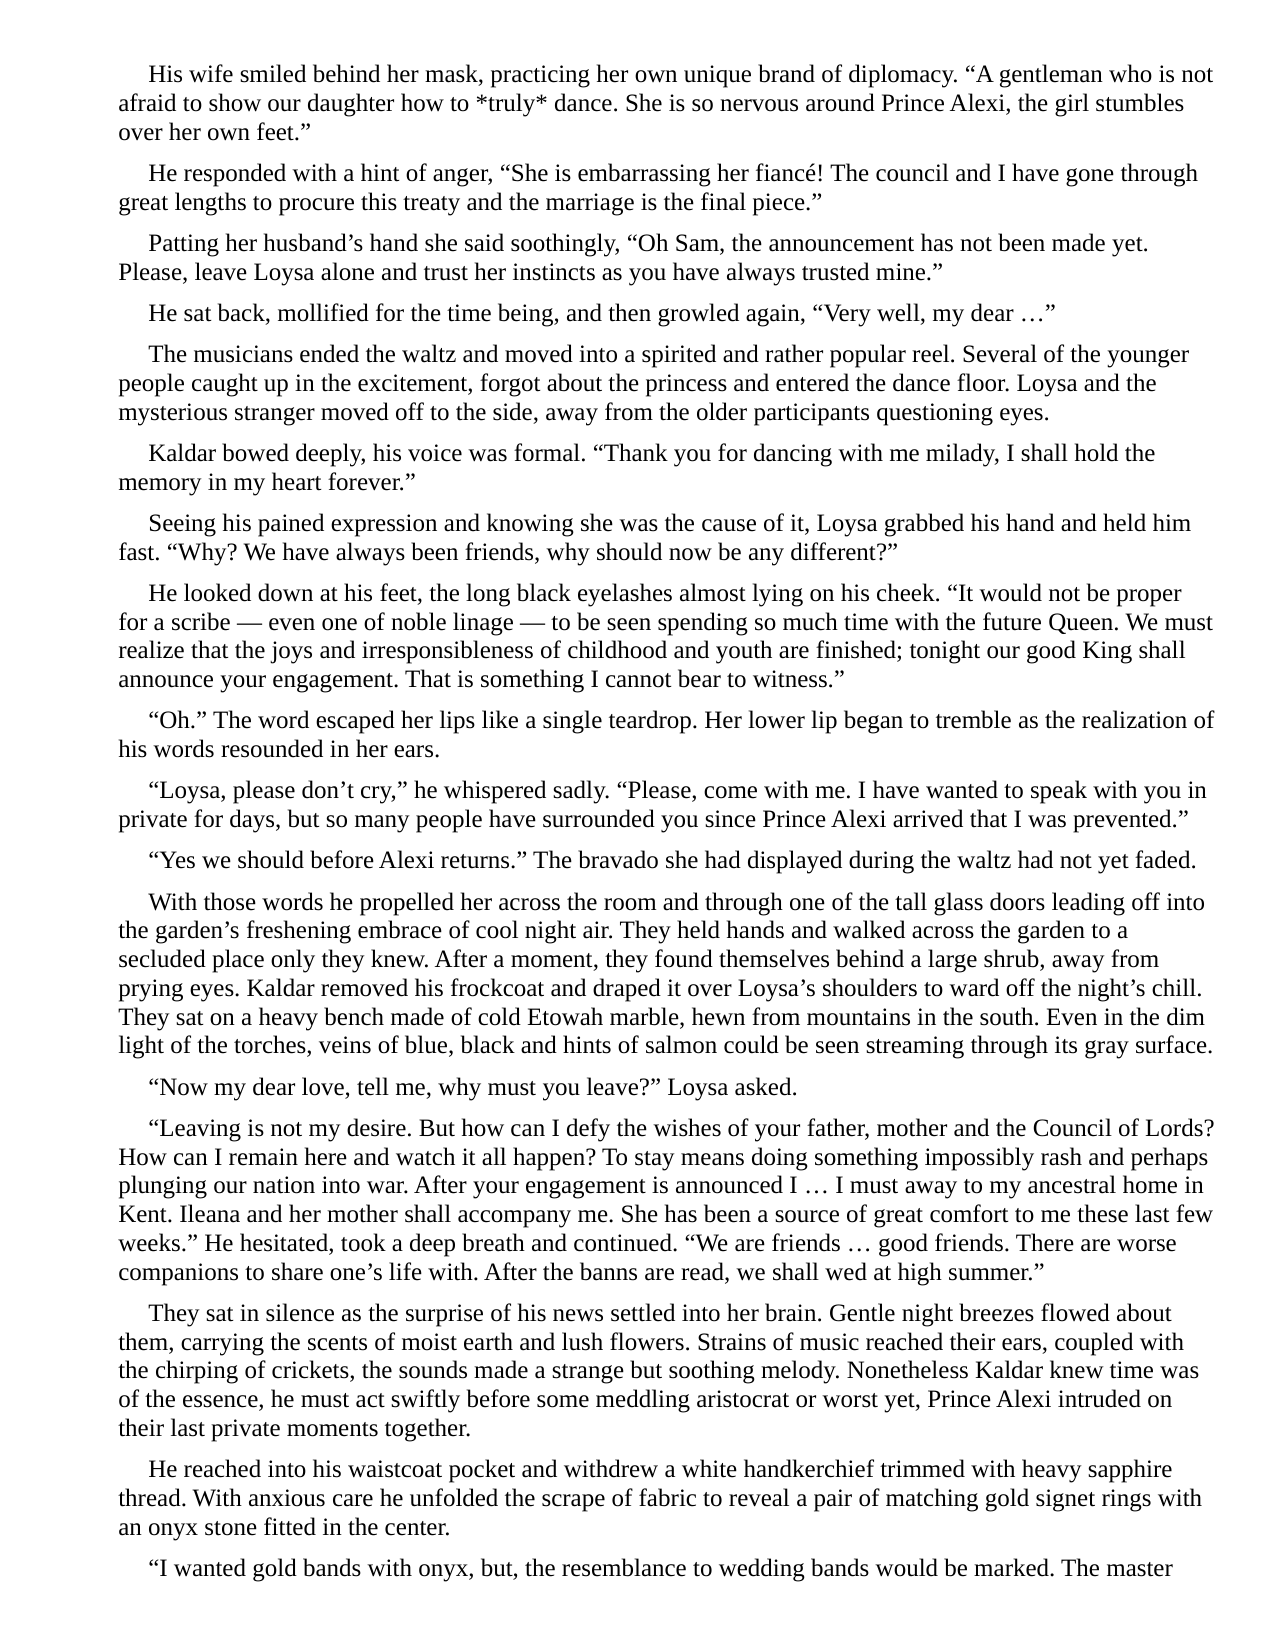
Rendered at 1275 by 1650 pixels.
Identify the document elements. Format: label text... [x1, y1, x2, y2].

text They sat in silence as the surprise of his news settled into her brain. Gentle night breezes flowed about them, carrying the scents of moist earth and lush flowers. Strains of music reached their ears, coupled with the chirping of crickets, the sounds made a strange but soothing melody. Nonetheless Kaldar knew time was of the essence, he must act swiftly before some meddling aristocrat or worst yet, Prince Alexi intruded on their last private moments together. [118, 1298, 1216, 1442]
text “Oh.” The word escaped her lips like a single teardrop. Her lower lip began to tremble as the realization of his words resounded in her ears. [118, 705, 1216, 763]
text He reached into his waistcoat pocket and withdrew a white handkerchief trimmed with heavy sapphire thread. With anxious care he unfolded the scrape of fabric to reveal a pair of matching gold signet rings with an onyx stone fitted in the center. [118, 1454, 1216, 1540]
text Patting her husband’s hand she said soothingly, “Oh Sam, the announcement has not been made yet. Please, leave Loysa alone and trust her instincts as you have always trusted mine.” [118, 228, 1216, 285]
text With those words he propelled her across the room and through one of the tall glass doors leading off into the garden’s freshening embrace of cool night air. They held hands and walked across the garden to a secluded place only they knew. After a moment, they found themselves behind a large shrub, away from prying eyes. Kaldar removed his frockcoat and draped it over Loysa’s shoulders to ward off the night’s chill. They sat on a heavy bench made of cold Etowah marble, hewn from mountains in the south. Even in the dim light of the torches, veins of blue, black and hints of salmon could be seen streaming through its gray surface. [118, 887, 1216, 1059]
text The musicians ended the waltz and moved into a spirited and rather popular reel. Several of the younger people caught up in the excitement, forgot about the princess and entered the dance floor. Loysa and the mysterious stranger moved off to the side, away from the older participants questioning eyes. [118, 339, 1216, 425]
text “Loysa, please don’t cry,” he whispered sadly. “Please, come with me. I have wanted to speak with you in private for days, but so many people have surrounded you since Prince Alexi arrived that I was prevented.” [118, 775, 1216, 833]
text He responded with a hint of anger, “She is embarrassing her fiancé! The council and I have gone through great lengths to procure this treaty and the marriage is the final piece.” [118, 158, 1216, 215]
text His wife smiled behind her mask, practicing her own unique brand of diplomacy. “A gentleman who is not afraid to show our daughter how to *truly* dance. She is so nervous around Prince Alexi, the girl stumbles over her own feet.” [118, 59, 1216, 145]
text “Yes we should before Alexi returns.” The bravado she had displayed during the waltz had not yet faded. [118, 845, 1216, 874]
text “I wanted gold bands with onyx, but, the resemblance to wedding bands would be marked. The master [118, 1553, 1216, 1582]
text Kaldar bowed deeply, his voice was formal. “Thank you for dancing with me milady, I shall hold the memory in my heart forever.” [118, 438, 1216, 495]
text He sat back, mollified for the time being, and then growled again, “Very well, my dear …” [118, 298, 1216, 327]
text Seeing his pained expression and knowing she was the cause of it, Loysa grabbed his hand and held him fast. “Why? We have always been friends, why should now be any different?” [118, 508, 1216, 565]
text He looked down at his feet, the long black eyelashes almost lying on his cheek. “It would not be proper for a scribe — even one of noble linage — to be seen spending so much time with the future Queen. We must realize that the joys and irresponsibleness of childhood and youth are finished; tonight our good King shall announce your engagement. That is something I cannot bear to witness.” [118, 578, 1216, 693]
text “Now my dear love, tell me, why must you leave?” Loysa asked. [118, 1072, 1216, 1100]
text “Leaving is not my desire. But how can I defy the wishes of your father, mother and the Council of Lords? How can I remain here and watch it all happen? To stay means doing something impossibly rash and perhaps plunging our nation into war. After your engagement is announced I … I must away to my ancestral home in Kent. Ileana and her mother shall accompany me. She has been a source of great comfort to me these last few weeks.” He hesitated, took a deep breath and continued. “We are friends … good friends. There are worse companions to share one’s life with. After the banns are read, we shall wed at high summer.” [118, 1113, 1216, 1285]
